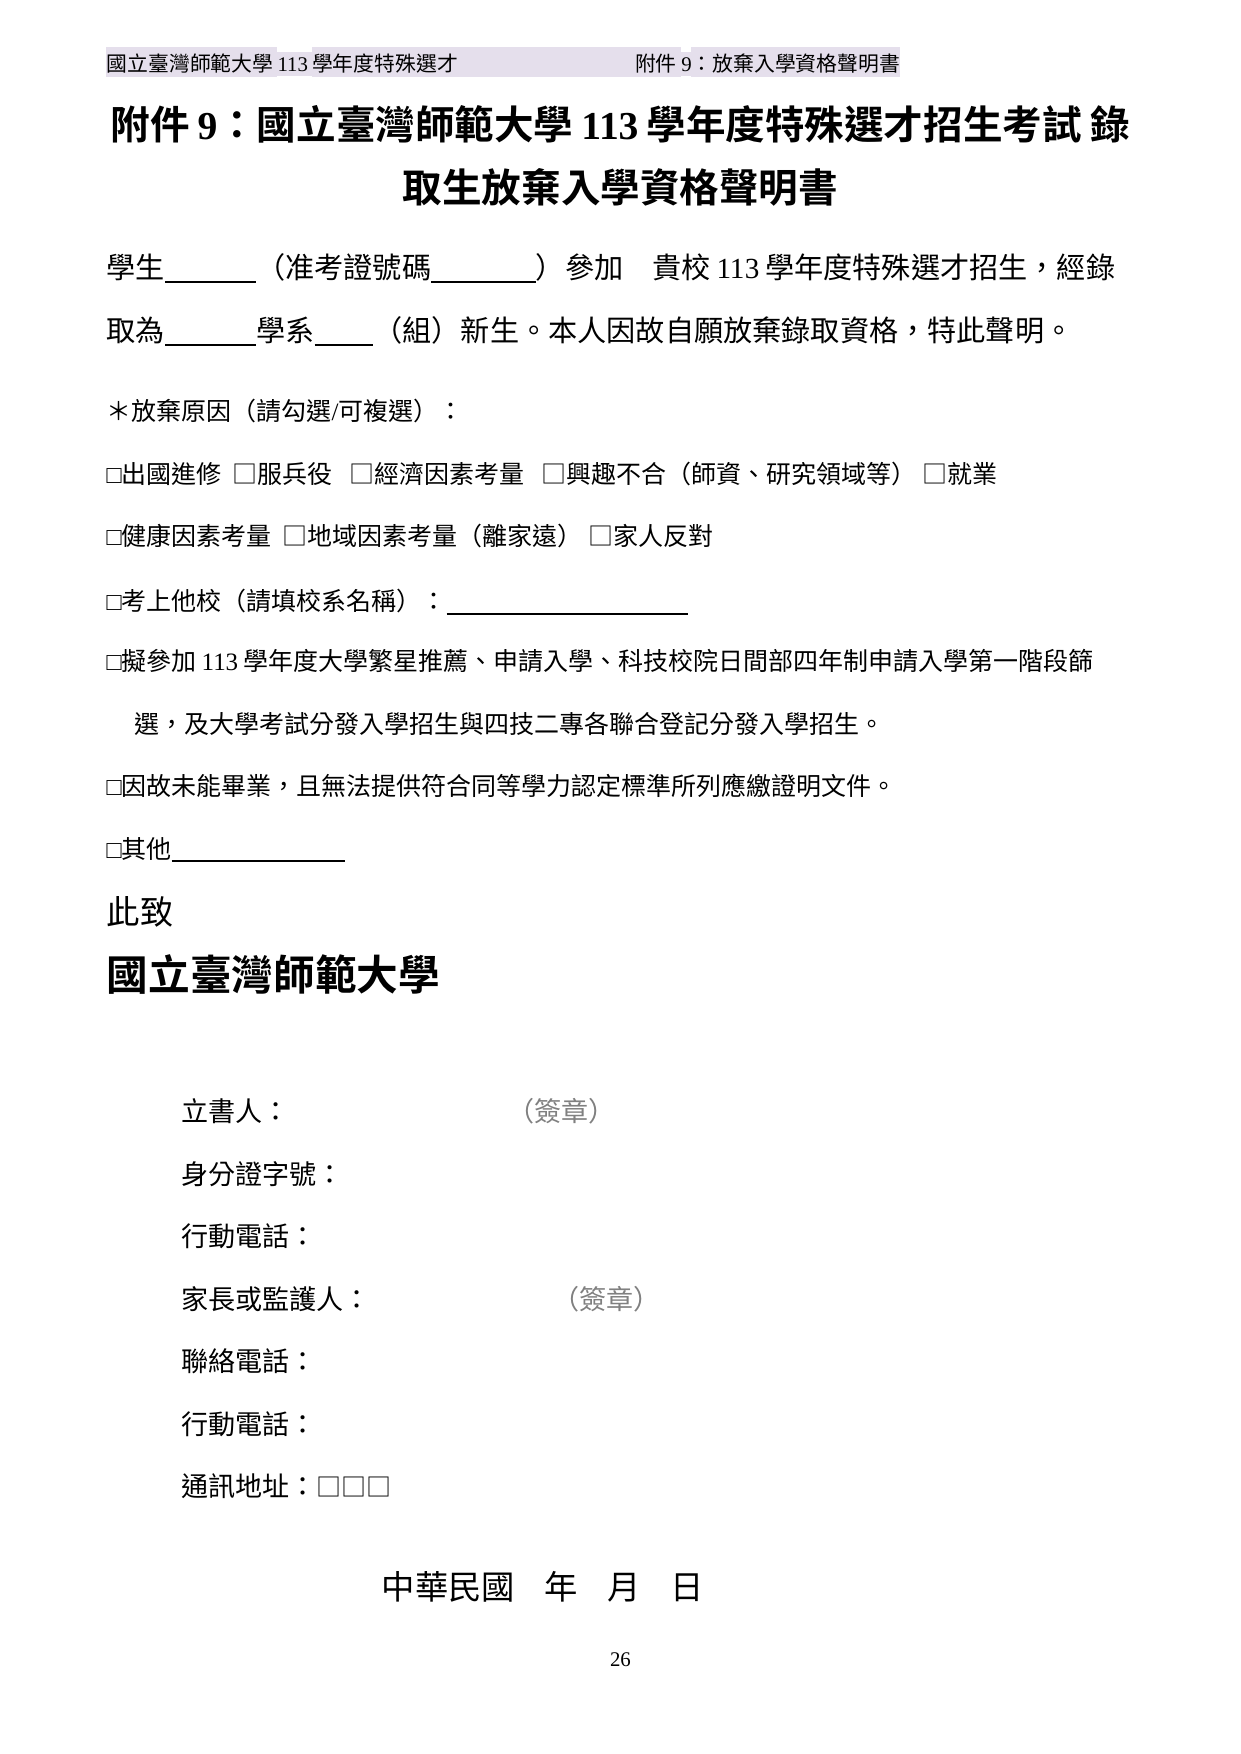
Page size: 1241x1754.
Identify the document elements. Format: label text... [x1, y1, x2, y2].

text ＊放棄原因（請勾選/可複選）： [106, 368, 1104, 431]
text 學生 （准考證號碼 ）參加 貴校113學年度特殊選才招生，經錄取為 學系 （組）新生。本人因故自願放棄錄取資格，特此聲明。 [106, 224, 1134, 349]
text 中華民國 年 月 日 [106, 1543, 1134, 1606]
text 行動電話： [106, 1193, 1134, 1256]
text □出國進修 □服兵役 □經濟因素考量 □興趣不合（師資、研究領域等） □就業 [106, 431, 1104, 493]
text □考上他校（請填校系名稱）： [106, 556, 1104, 618]
text 聯絡電話： [106, 1318, 1134, 1381]
text 通訊地址：□□□ [106, 1443, 1134, 1506]
text 立書人： （簽章） [106, 1068, 1134, 1131]
text □健康因素考量 □地域因素考量（離家遠） □家人反對 [106, 493, 1104, 556]
subtitle 附件9：國立臺灣師範大學113學年度特殊選才招生考試 錄取生放棄入學資格聲明書 [106, 81, 1134, 206]
text 行動電話： [106, 1381, 1134, 1443]
text 國立臺灣師範大學 [106, 931, 1134, 993]
text □其他 [106, 806, 1118, 868]
text 家長或監護人： （簽章） [106, 1256, 1240, 1318]
text 身分證字號： [106, 1131, 1134, 1193]
text 此致 [106, 868, 1134, 931]
text □擬參加113學年度大學繁星推薦、申請入學、科技校院日間部四年制申請入學第一階段篩選，及大學考試分發入學招生與四技二專各聯合登記分發入學招生。 [106, 618, 1104, 743]
text □因故未能畢業，且無法提供符合同等學力認定標準所列應繳證明文件。 [106, 743, 1118, 806]
